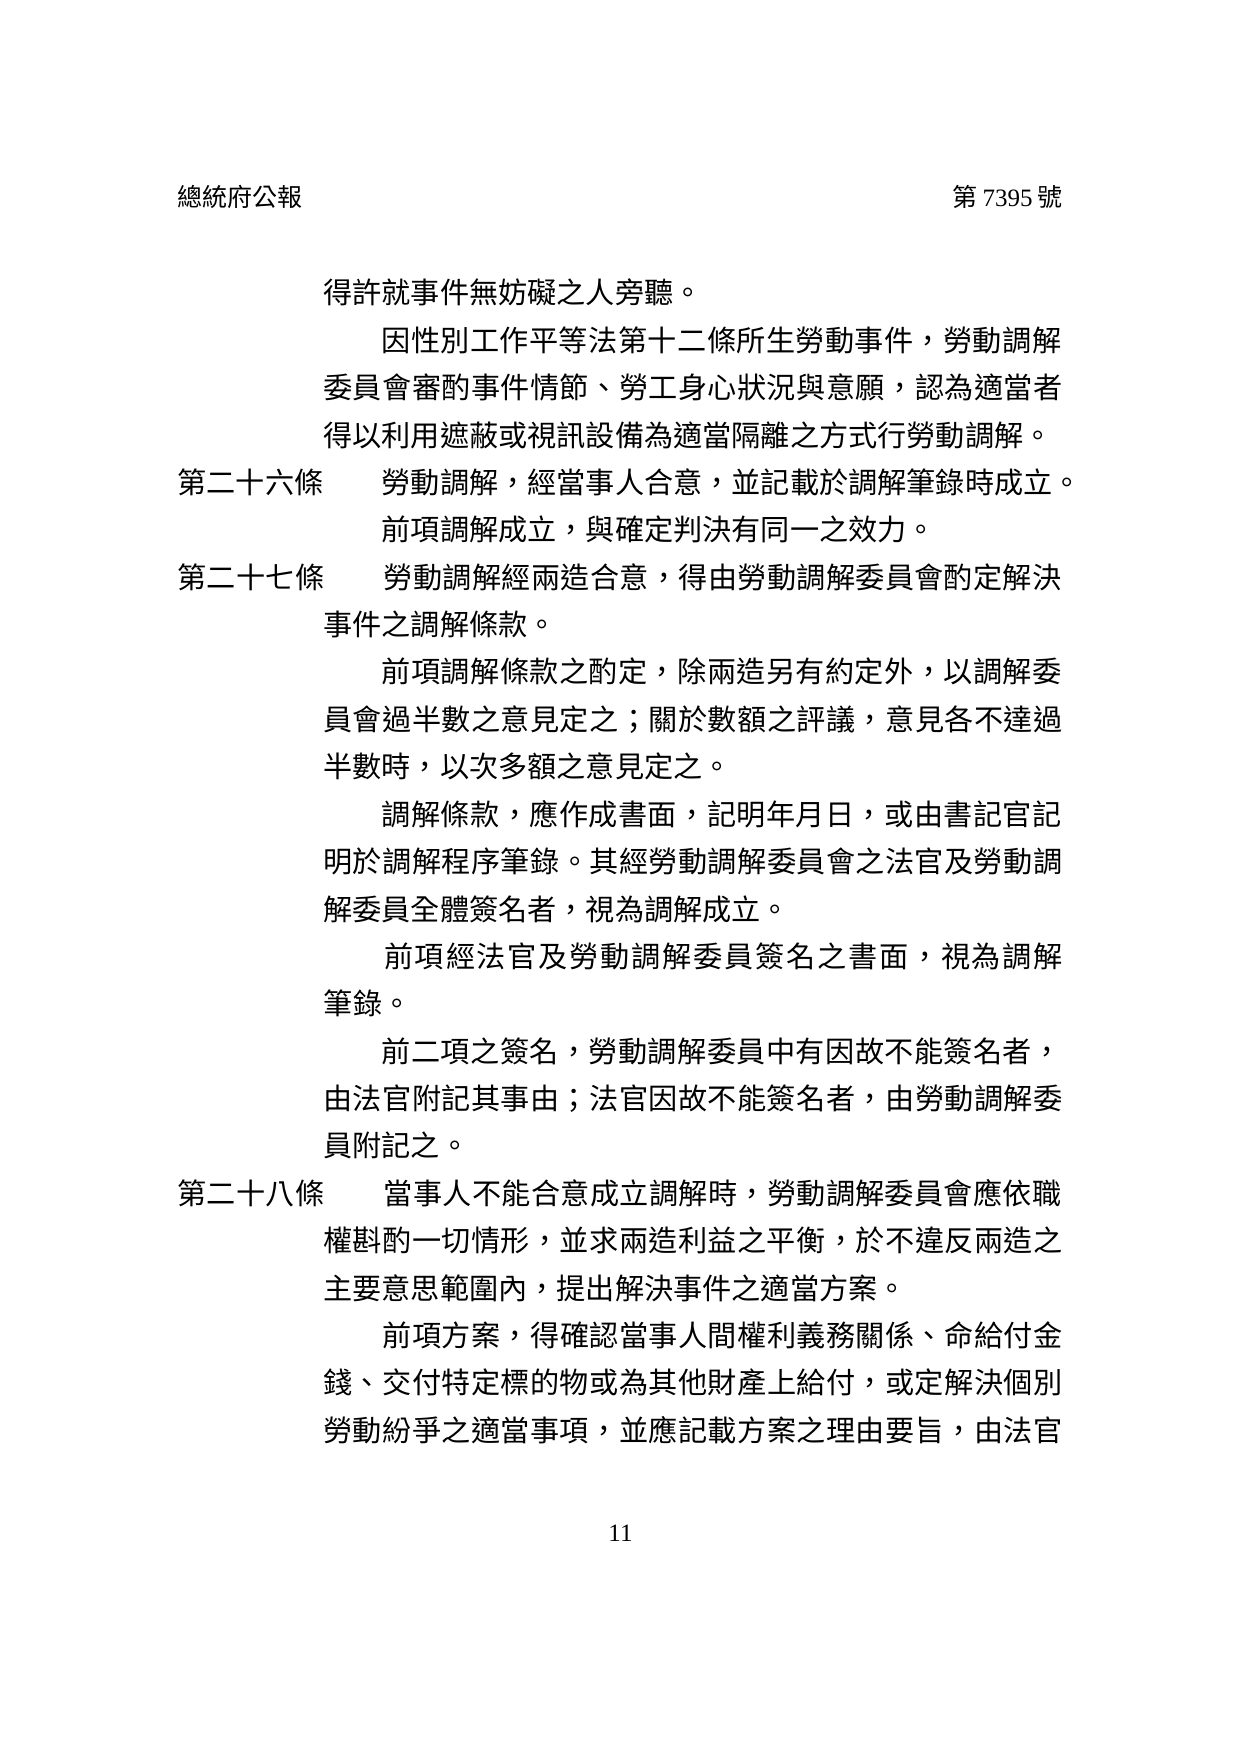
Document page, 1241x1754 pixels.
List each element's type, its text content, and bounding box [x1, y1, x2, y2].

text 調解條款，應作成書面，記明年月日，或由書記官記明於調解程序筆錄。其經勞動調解委員會之法官及勞動調解委員全體簽名者，視為調解成立。 [323, 787, 1063, 929]
text 前項經法官及勞動調解委員簽名之書面，視為調解筆錄。 [323, 929, 1063, 1024]
text 第二十八條 當事人不能合意成立調解時，勞動調解委員會應依職權斟酌一切情形，並求兩造利益之平衡，於不違反兩造之主要意思範圍內，提出解決事件之適當方案。 [177, 1166, 1063, 1308]
text 前二項之簽名，勞動調解委員中有因故不能簽名者，由法官附記其事由；法官因故不能簽名者，由勞動調解委員附記之。 [323, 1024, 1063, 1166]
text 因性別工作平等法第十二條所生勞動事件，勞動調解委員會審酌事件情節、勞工身心狀況與意願，認為適當者，得以利用遮蔽或視訊設備為適當隔離之方式行勞動調解。 [323, 313, 1063, 455]
text 第二十五條 勞動調解程序不公開。但勞動調解委員會認為適當時，得許就事件無妨礙之人旁聽。 [177, 266, 1063, 313]
text 前項方案，得確認當事人間權利義務關係、命給付金錢、交付特定標的物或為其他財產上給付，或定解決個別勞動紛爭之適當事項，並應記載方案之理由要旨，由法官 [323, 1308, 1063, 1451]
text 第二十六條 勞動調解，經當事人合意，並記載於調解筆錄時成立。 [177, 455, 1063, 503]
text 前項調解成立，與確定判決有同一之效力。 [323, 503, 1063, 550]
text 前項調解條款之酌定，除兩造另有約定外，以調解委員會過半數之意見定之；關於數額之評議，意見各不達過半數時，以次多額之意見定之。 [323, 645, 1063, 787]
text 第二十七條 勞動調解經兩造合意，得由勞動調解委員會酌定解決事件之調解條款。 [177, 550, 1063, 645]
